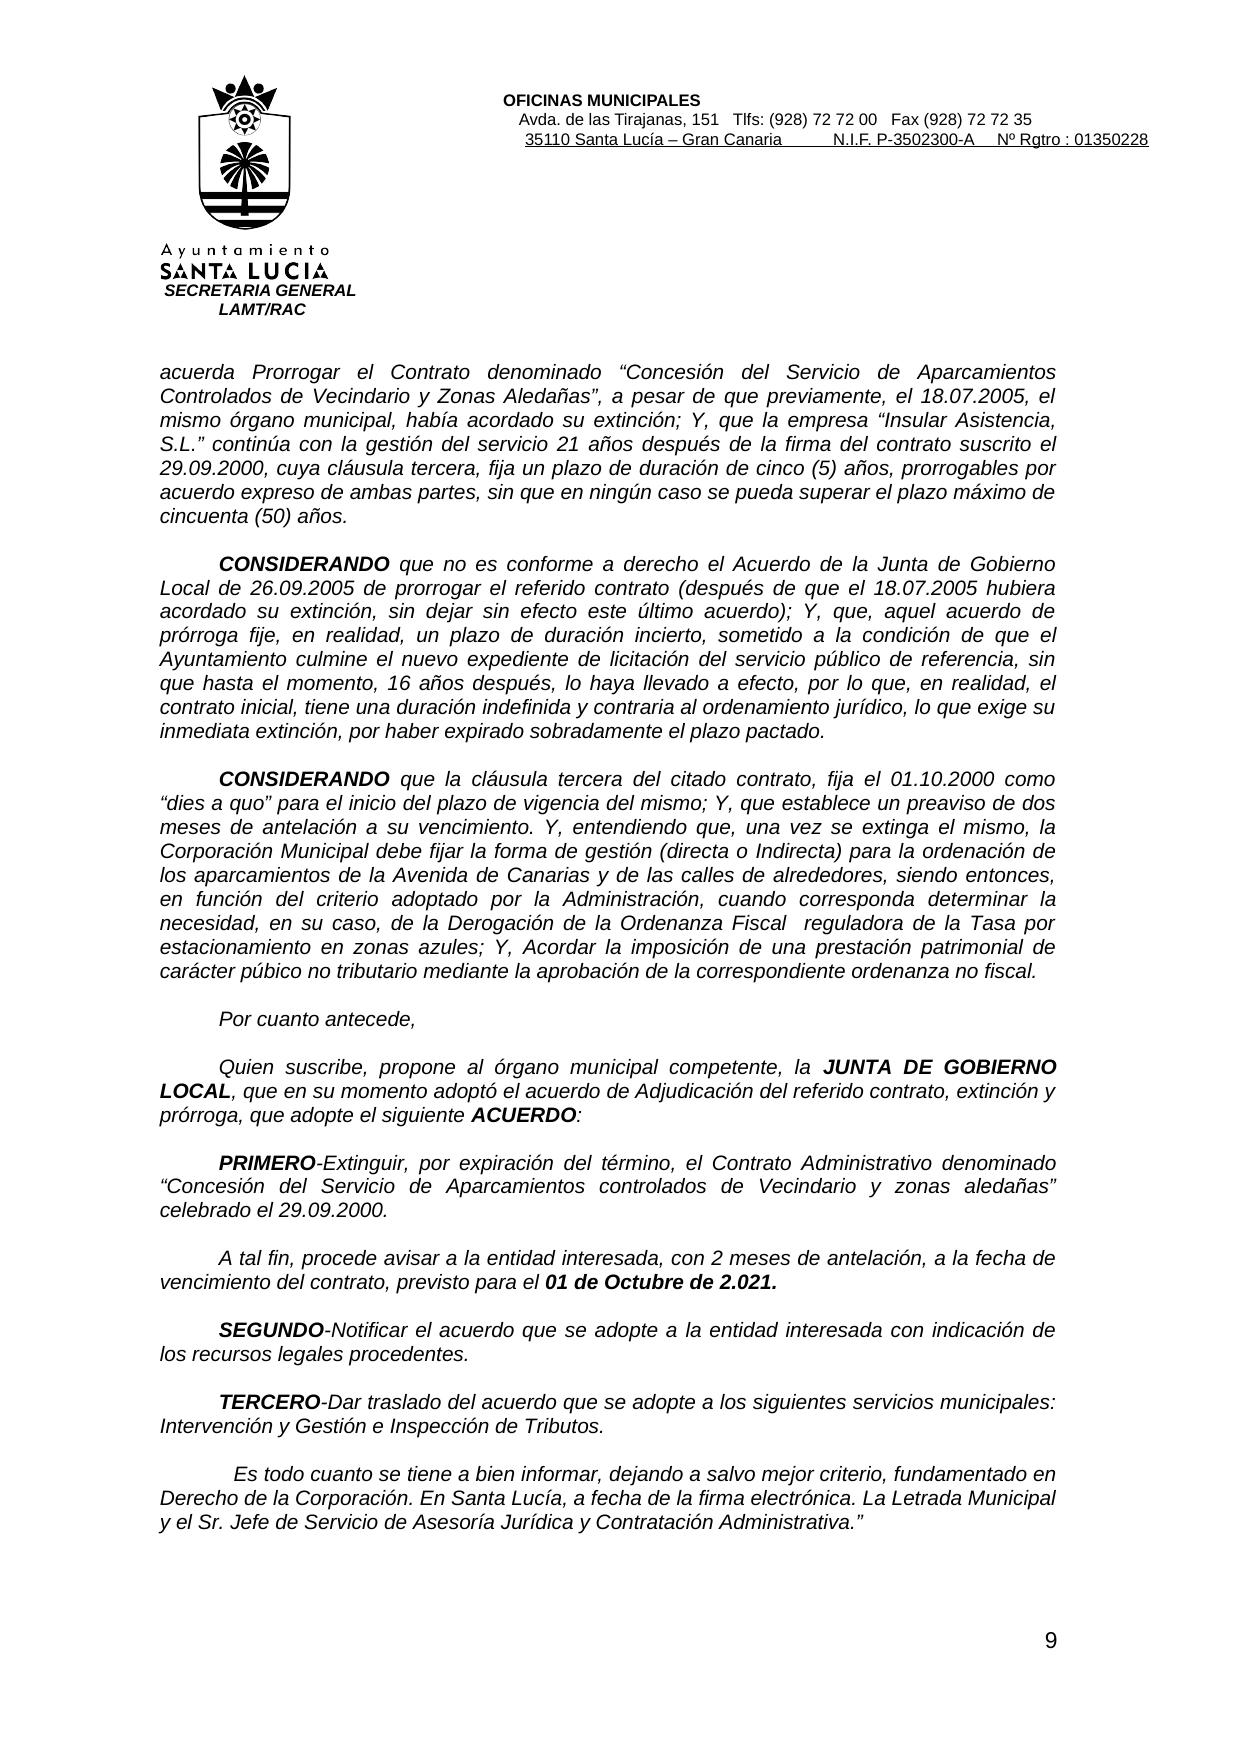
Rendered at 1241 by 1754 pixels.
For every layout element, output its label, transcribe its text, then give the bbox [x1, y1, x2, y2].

text Por cuanto antecede, [159, 1007, 1057, 1031]
text PRIMERO-Extinguir, por expiración del término, el Contrato Administrativo denominado “Concesión del Servicio de Aparcamientos controlados de Vecindario y zonas aledañas” celebrado el 29.09.2000. [159, 1150, 1057, 1222]
text SEGUNDO-Notificar el acuerdo que se adopte a la entidad interesada con indicación de los recursos legales procedentes. [159, 1318, 1057, 1366]
text Es todo cuanto se tiene a bien informar, dejando a salvo mejor criterio, fundamentado en Derecho de la Corporación. En Santa Lucía, a fecha de la firma electrónica. La Letrada Municipal y el Sr. Jefe de Servicio de Asesoría Jurídica y Contratación Administrativa.” [159, 1462, 1057, 1534]
text acuerda Prorrogar el Contrato denominado “Concesión del Servicio de Aparcamientos Controlados de Vecindario y Zonas Aledañas”, a pesar de que previamente, el 18.07.2005, el mismo órgano municipal, había acordado su extinción; Y, que la empresa “Insular Asistencia, S.L.” continúa con la gestión del servicio 21 años después de la firma del contrato suscrito el 29.09.2000, cuya cláusula tercera, fija un plazo de duración de cinco (5) años, prorrogables por acuerdo expreso de ambas partes, sin que en ningún caso se pueda superar el plazo máximo de cincuenta (50) años. [159, 360, 1057, 527]
text CONSIDERANDO que la cláusula tercera del citado contrato, fija el 01.10.2000 como “dies a quo” para el inicio del plazo de vigencia del mismo; Y, que establece un preaviso de dos meses de antelación a su vencimiento. Y, entendiendo que, una vez se extinga el mismo, la Corporación Municipal debe fijar la forma de gestión (directa o Indirecta) para la ordenación de los aparcamientos de la Avenida de Canarias y de las calles de alrededores, siendo entonces, en función del criterio adoptado por la Administración, cuando corresponda determinar la necesidad, en su caso, de la Derogación de la Ordenanza Fiscal reguladora de la Tasa por estacionamiento en zonas azules; Y, Acordar la imposición de una prestación patrimonial de carácter púbico no tributario mediante la aprobación de la correspondiente ordenanza no fiscal. [159, 767, 1057, 983]
text A tal fin, procede avisar a la entidad interesada, con 2 meses de antelación, a la fecha de vencimiento del contrato, previsto para el 01 de Octubre de 2.021. [159, 1246, 1057, 1294]
text CONSIDERANDO que no es conforme a derecho el Acuerdo de la Junta de Gobierno Local de 26.09.2005 de prorrogar el referido contrato (después de que el 18.07.2005 hubiera acordado su extinción, sin dejar sin efecto este último acuerdo); Y, que, aquel acuerdo de prórroga fije, en realidad, un plazo de duración incierto, sometido a la condición de que el Ayuntamiento culmine el nuevo expediente de licitación del servicio público de referencia, sin que hasta el momento, 16 años después, lo haya llevado a efecto, por lo que, en realidad, el contrato inicial, tiene una duración indefinida y contraria al ordenamiento jurídico, lo que exige su inmediata extinción, por haber expirado sobradamente el plazo pactado. [159, 551, 1057, 743]
text TERCERO-Dar traslado del acuerdo que se adopte a los siguientes servicios municipales: Intervención y Gestión e Inspección de Tributos. [159, 1390, 1057, 1438]
text Quien suscribe, propone al órgano municipal competente, la JUNTA DE GOBIERNO LOCAL, que en su momento adoptó el acuerdo de Adjudicación del referido contrato, extinción y prórroga, que adopte el siguiente ACUERDO: [159, 1054, 1057, 1126]
